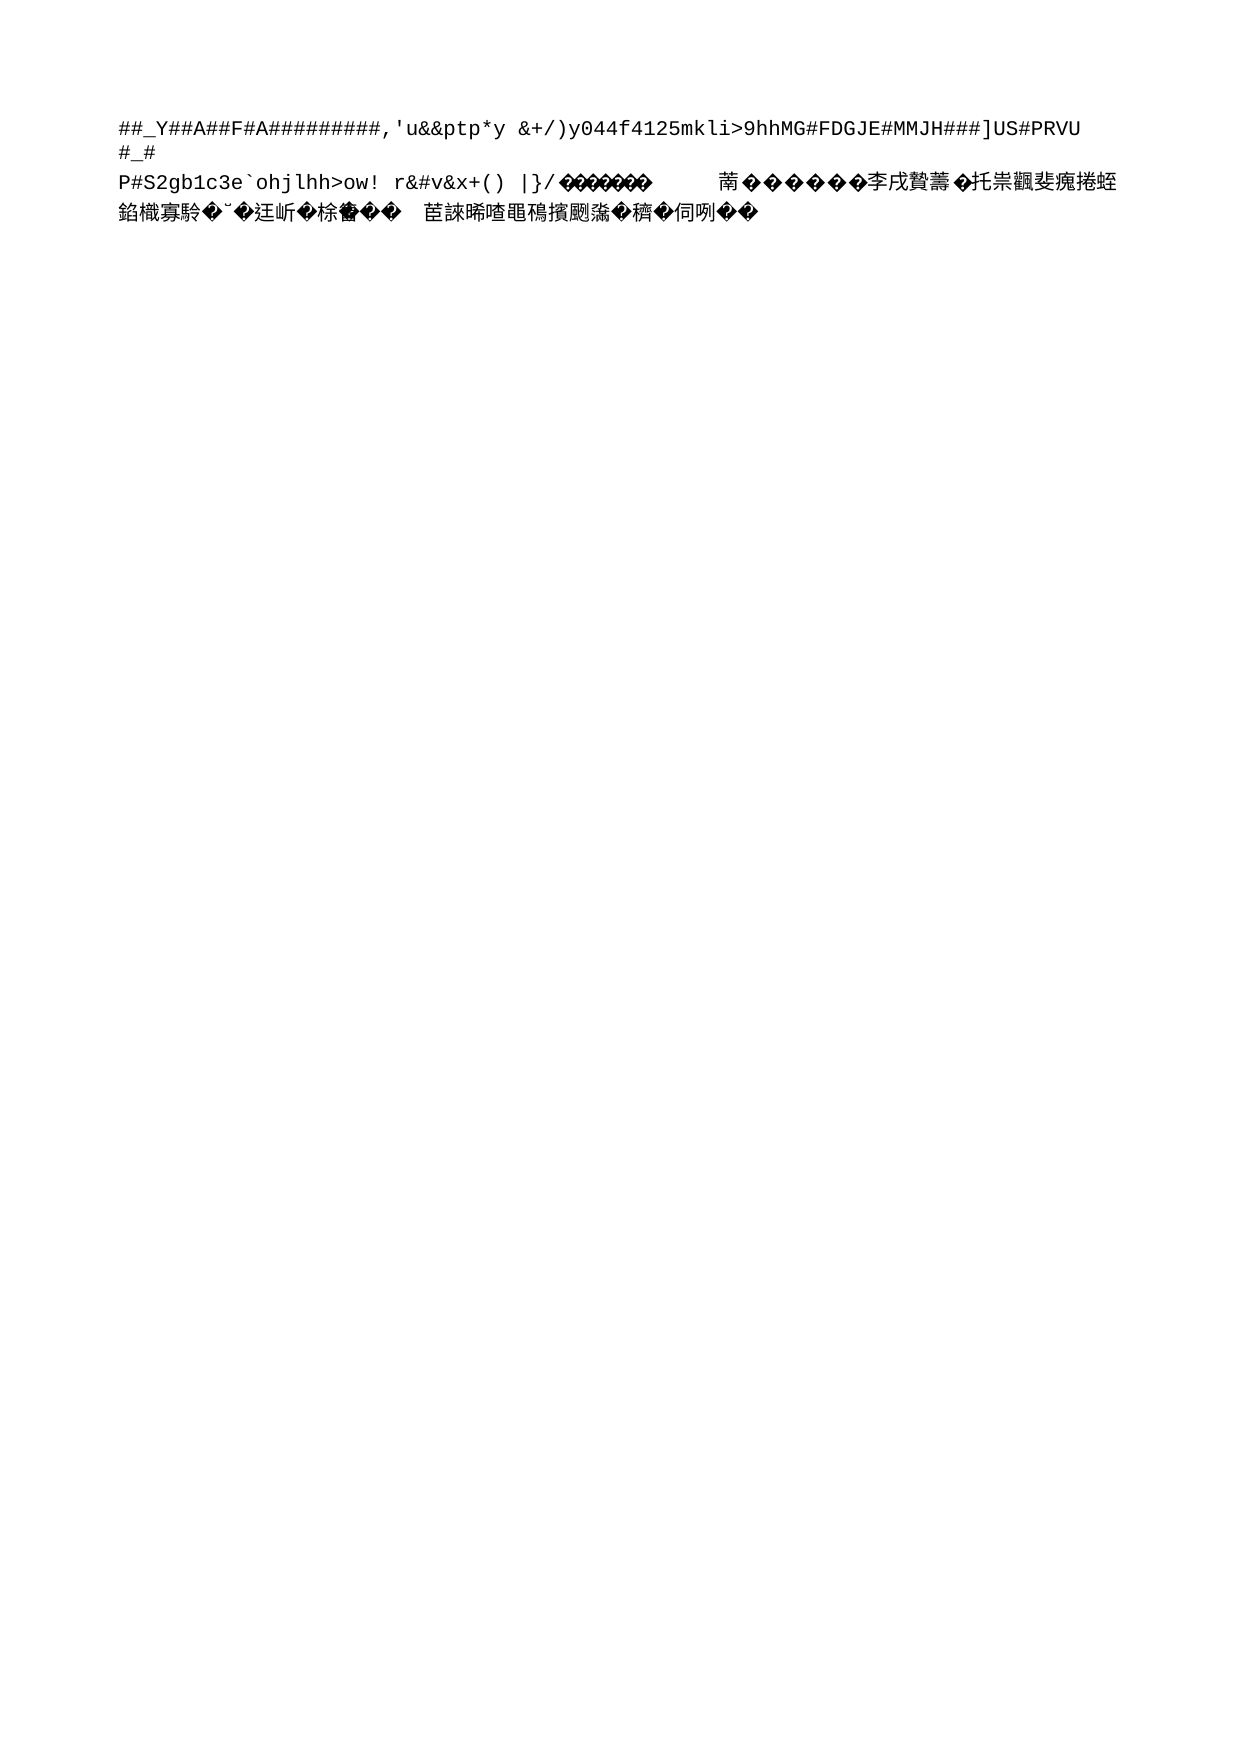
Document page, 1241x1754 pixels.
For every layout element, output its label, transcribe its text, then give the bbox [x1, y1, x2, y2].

text ##_Y##A##F#A#########,'u&&ptp*y&+/)y044f4125mkli>9hhMG#FDGJE#MMJH###]US#PRVU #_# P#S2gb1c3e`ohjlhh>ow! r&#v&x+()|}/�������萳������李戌贄薵�托祟飌斐瘣捲蛭錎樴寡駖��迋岓�梌眚���茞誺晞喳黽鴀擯颲濷�穧�伺咧�� [118, 118, 1122, 226]
